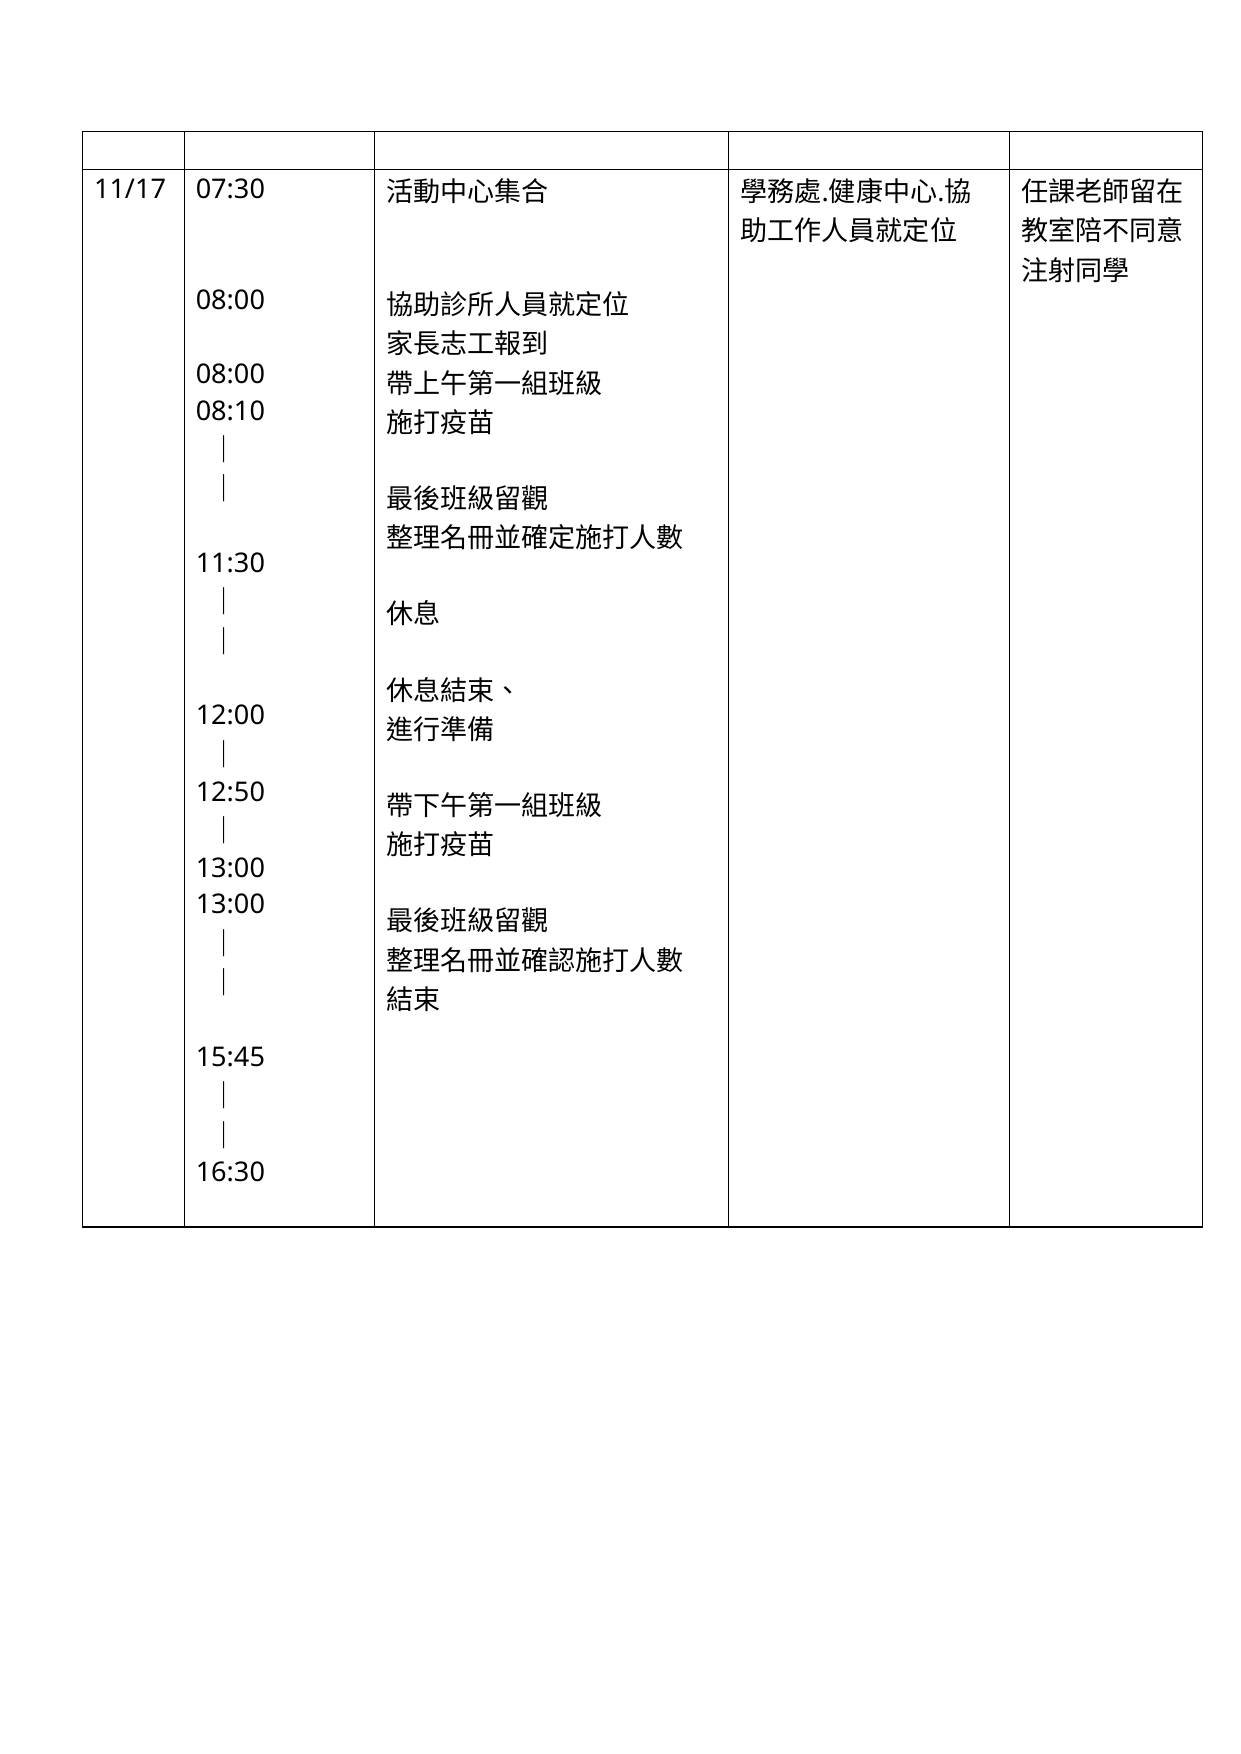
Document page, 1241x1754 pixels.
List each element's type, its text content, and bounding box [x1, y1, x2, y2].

table_cell [1010, 132, 1202, 169]
table_cell [375, 132, 728, 169]
table_cell 任課老師留在教室陪不同意注射同學 [1010, 170, 1202, 1226]
table_cell 11/17 [83, 170, 184, 1226]
table_cell 07:30 08:00 08:00 08:10 ｜ ｜ 11:30 ｜ ｜ 12:00 ｜ 12:50 ｜ 13:00 13:00 ｜ ｜ 15:45 ｜ ｜ 16:30 [185, 170, 374, 1226]
table_cell [83, 132, 184, 169]
table_cell [729, 132, 1009, 169]
table_cell [185, 132, 374, 169]
table_cell 活動中心集合 協助診所人員就定位 家長志工報到 帶上午第一組班級 施打疫苗 最後班級留觀 整理名冊並確定施打人數 休息 休息結束、 進行準備 帶下午第一組班級 施打疫苗 最後班級留觀 整理名冊並確認施打人數 結束 [375, 170, 728, 1226]
table_cell 學務處.健康中心.協助工作人員就定位 [729, 170, 1009, 1226]
